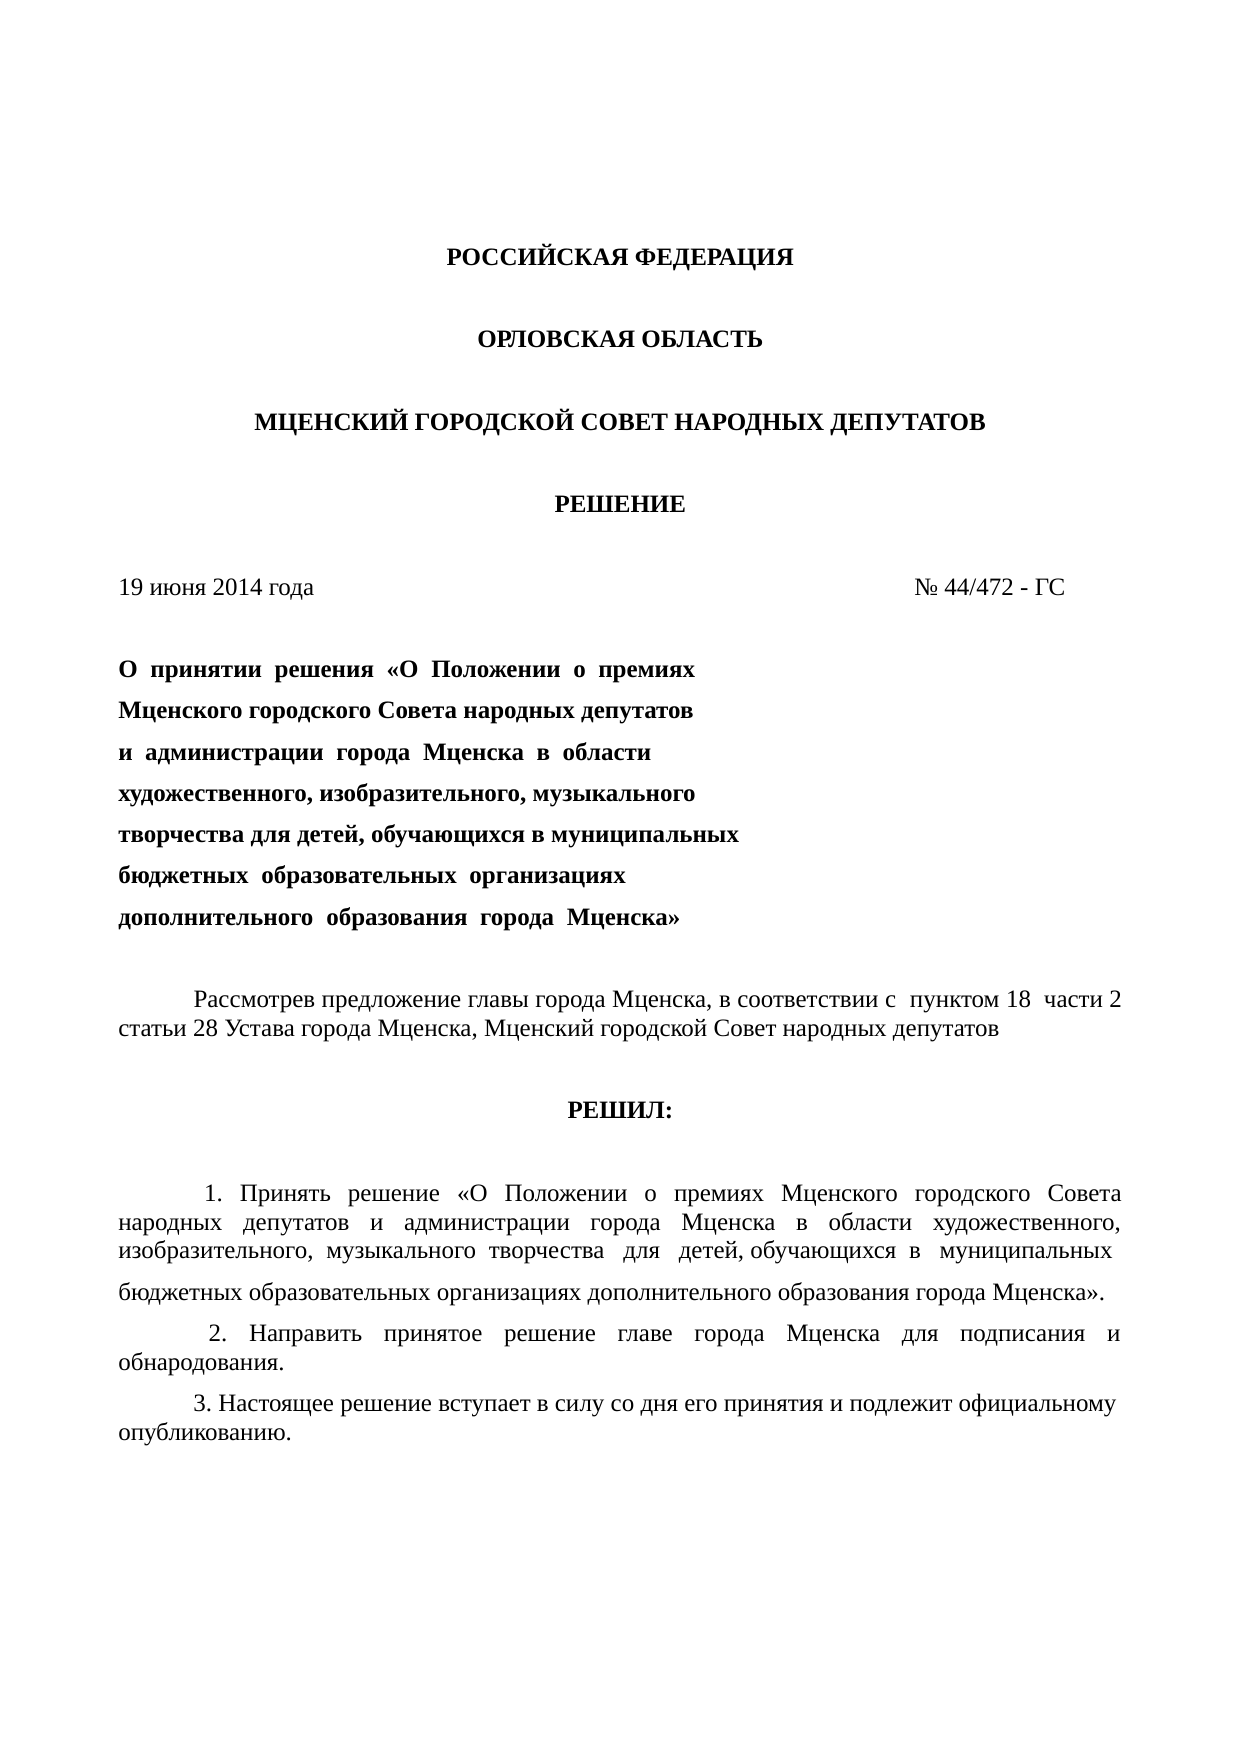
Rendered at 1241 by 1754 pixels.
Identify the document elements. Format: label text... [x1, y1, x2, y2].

text Рассмотрев предложение главы города Мценска, в соответствии с пунктом 18 части 2 статьи 28 Устава города Мценска, Мценский городской Совет народных депутатов [118, 984, 1122, 1042]
text 3. Настоящее решение вступает в силу со дня его принятия и подлежит официальному опубликованию. [118, 1388, 1122, 1446]
text 1. Принять решение «О Положении о премиях Мценского городского Совета народных депутатов и администрации города Мценска в области художественного, изобразительного, музыкального творчества для детей, обучающихся в муниципальных [118, 1178, 1122, 1264]
text Мценского городского Совета народных депутатов [118, 696, 1122, 724]
text бюджетных образовательных организациях дополнительного образования города Мценска». [118, 1277, 1122, 1306]
text РЕШЕНИЕ [118, 489, 1122, 518]
text художественного, изобразительного, музыкального [118, 778, 1122, 807]
text 19 июня 2014 года № 44/472 - ГС [118, 572, 1122, 601]
text РОССИЙСКАЯ ФЕДЕРАЦИЯ [118, 242, 1122, 271]
text О принятии решения «О Положении о премиях [118, 654, 1122, 683]
text творчества для детей, обучающихся в муниципальных [118, 819, 1122, 848]
text 2. Направить принятое решение главе города Мценска для подписания и обнародования. [118, 1318, 1122, 1376]
text и администрации города Мценска в области [118, 737, 1122, 766]
text бюджетных образовательных организациях [118, 861, 1122, 889]
text МЦЕНСКИЙ ГОРОДСКОЙ СОВЕТ НАРОДНЫХ ДЕПУТАТОВ [118, 407, 1122, 436]
text ОРЛОВСКАЯ ОБЛАСТЬ [118, 324, 1122, 353]
text РЕШИЛ: [118, 1096, 1122, 1124]
text дополнительного образования города Мценска» [118, 902, 1122, 931]
